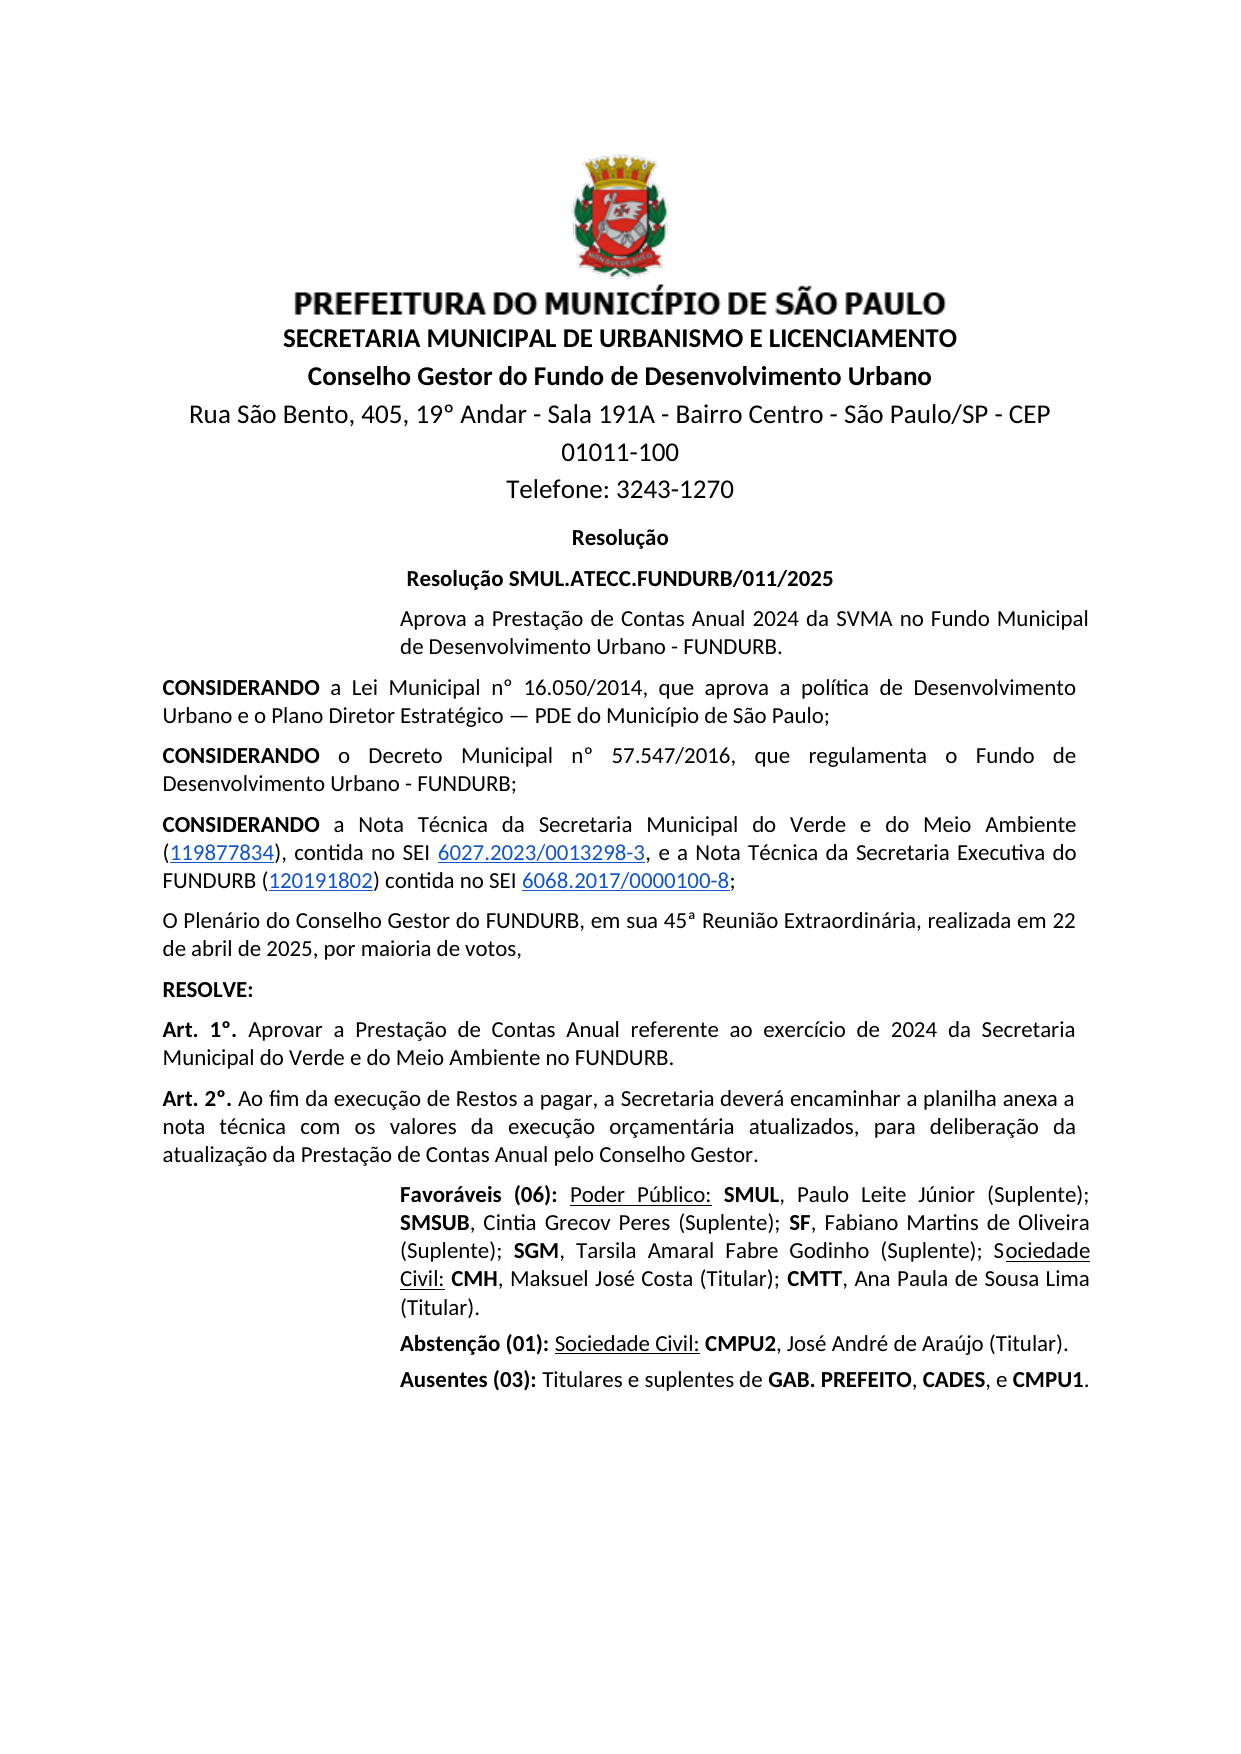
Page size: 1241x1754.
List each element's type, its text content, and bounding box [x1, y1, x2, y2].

text Telefone: 3243-1270 [150, 473, 1090, 506]
text CONSIDERANDO o Decreto Municipal nº 57.547/2016, que regulamenta o Fundo de Desenvolvimento Urbano - FUNDURB; [162, 741, 1078, 797]
text Art. 2º. Ao fim da execução de Restos a pagar, a Secretaria deverá encaminhar a planilha anexa a nota técnica com os valores da execução orçamentária atualizados, para deliberação da atualização da Prestação de Contas Anual pelo Conselho Gestor. [162, 1084, 1078, 1168]
text Aprova a Prestação de Contas Anual 2024 da SVMA no Fundo Municipal de Desenvolvimento Urbano - FUNDURB. [400, 604, 1090, 660]
text SECRETARIA MUNICIPAL DE URBANISMO E LICENCIAMENTO [150, 321, 1090, 354]
picture [275, 150, 965, 318]
text Ausentes (03): Titulares e suplentes de GAB. PREFEITO, CADES, e CMPU1. [400, 1365, 1090, 1393]
text Abstenção (01): Sociedade Civil: CMPU2, José André de Araújo (Titular). [400, 1329, 1090, 1357]
text CONSIDERANDO a Nota Técnica da Secretaria Municipal do Verde e do Meio Ambiente (119877834), contida no SEI 6027.2023/0013298-3, e a Nota Técnica da Secretaria Executiva do FUNDURB (120191802) contida no SEI 6068.2017/0000100-8; [162, 810, 1078, 894]
text Art. 1º. Aprovar a Prestação de Contas Anual referente ao exercício de 2024 da Secretaria Municipal do Verde e do Meio Ambiente no FUNDURB. [162, 1015, 1078, 1071]
text Rua São Bento, 405, 19º Andar - Sala 191A - Bairro Centro - São Paulo/SP - CEP 01011-100 [150, 397, 1090, 468]
text O Plenário do Conselho Gestor do FUNDURB, em sua 45ª Reunião Extraordinária, realizada em 22 de abril de 2025, por maioria de votos, [162, 906, 1078, 962]
text CONSIDERANDO a Lei Municipal nº 16.050/2014, que aprova a política de Desenvolvimento Urbano e o Plano Diretor Estratégico — PDE do Município de São Paulo; [162, 673, 1078, 729]
text Conselho Gestor do Fundo de Desenvolvimento Urbano [150, 359, 1090, 392]
text Favoráveis (06): Poder Público: SMUL, Paulo Leite Júnior (Suplente); SMSUB, Cintia Grecov Peres (Suplente); SF, Fabiano Martins de Oliveira (Suplente); SGM, Tarsila Amaral Fabre Godinho (Suplente); Sociedade Civil: CMH, Maksuel José Costa (Titular); CMTT, Ana Paula de Sousa Lima (Titular). [400, 1181, 1090, 1321]
text RESOLVE: [162, 975, 1078, 1003]
text Resolução [162, 523, 1078, 551]
text Resolução SMUL.ATECC.FUNDURB/011/2025 [162, 564, 1078, 592]
